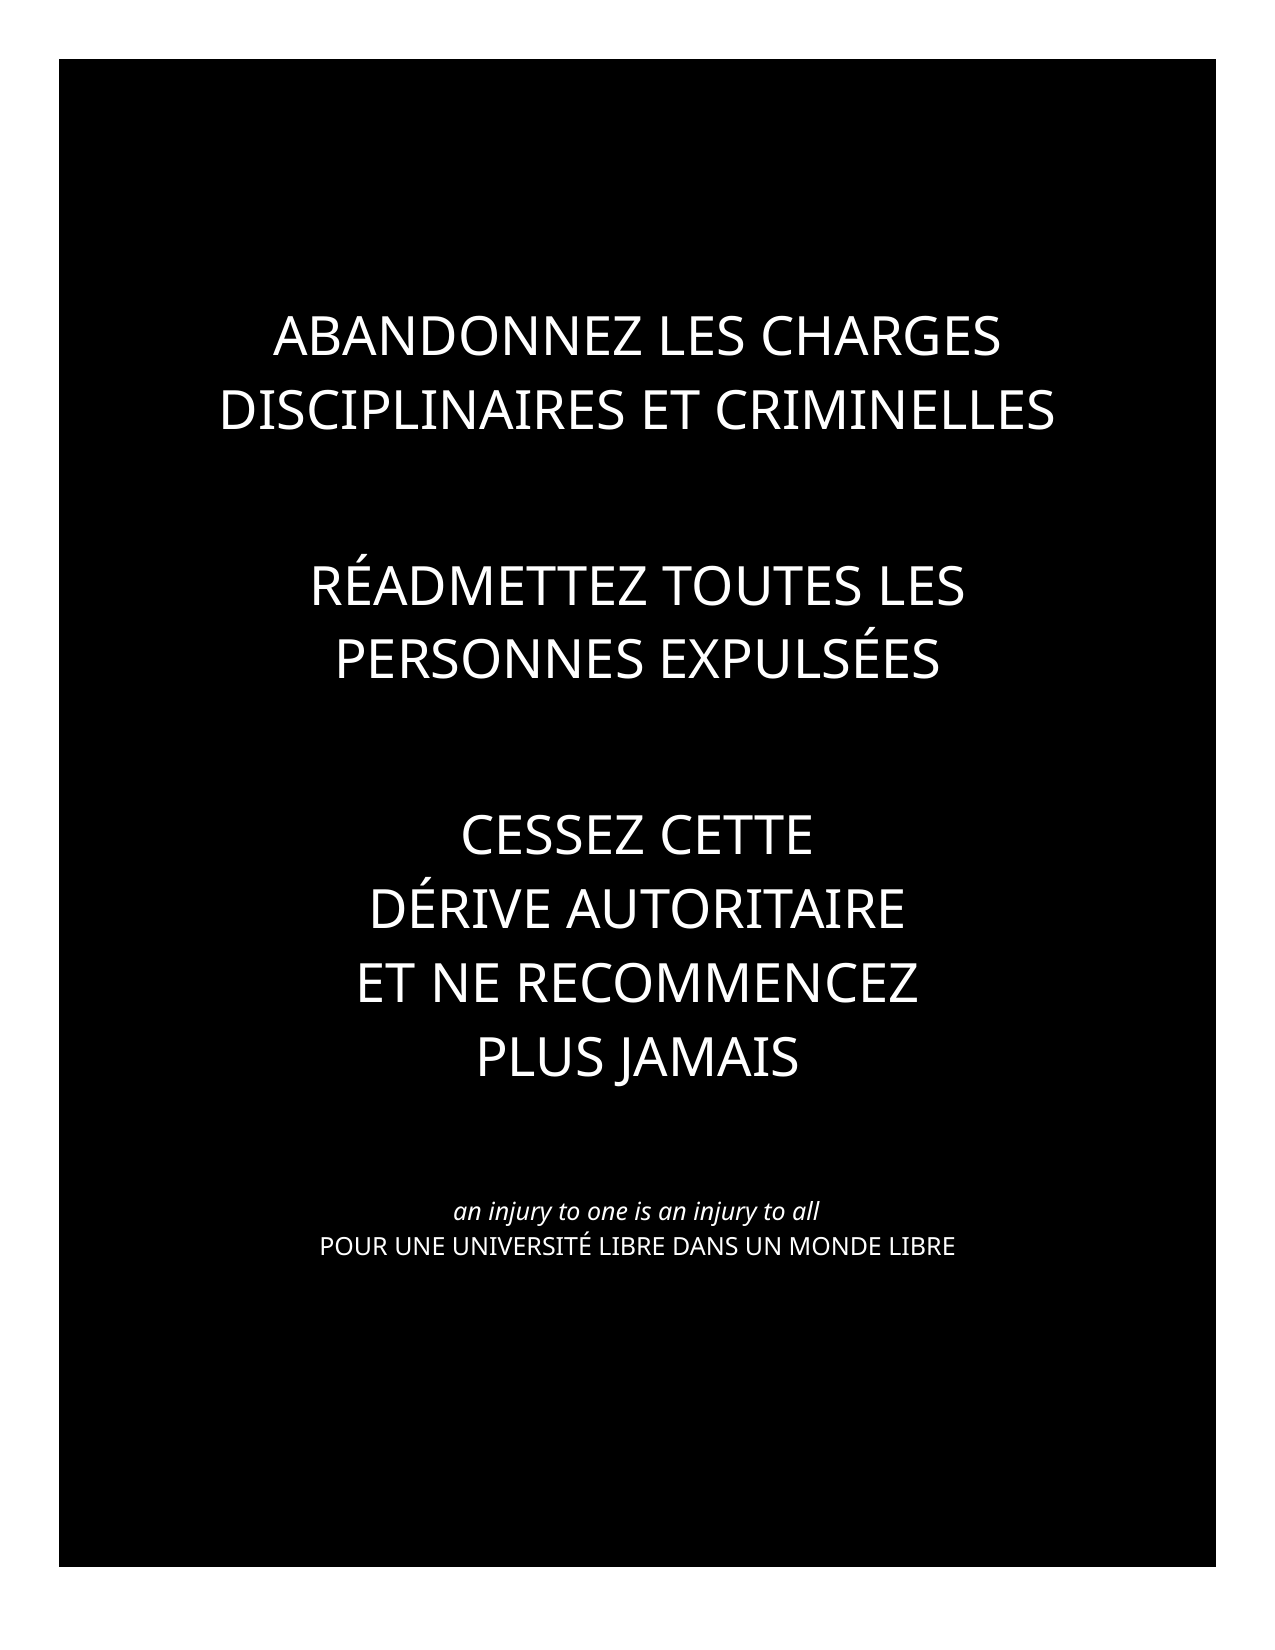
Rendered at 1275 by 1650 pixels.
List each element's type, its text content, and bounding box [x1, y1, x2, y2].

text ABANDONNEZ LES CHARGES [59, 297, 1216, 371]
text DÉRIVE AUTORITAIRE [59, 871, 1216, 944]
text PERSONNES EXPULSÉES [59, 621, 1216, 695]
text an injury to one is an injury to all [59, 1194, 1216, 1228]
text DISCIPLINAIRES ET CRIMINELLES [59, 371, 1216, 445]
text RÉADMETTEZ TOUTES LES [59, 547, 1216, 621]
text ET NE RECOMMENCEZ [59, 944, 1216, 1018]
text CESSEZ CETTE [59, 797, 1216, 871]
text POUR UNE UNIVERSITÉ LIBRE DANS UN MONDE LIBRE [59, 1228, 1216, 1262]
text PLUS JAMAIS [59, 1018, 1216, 1092]
